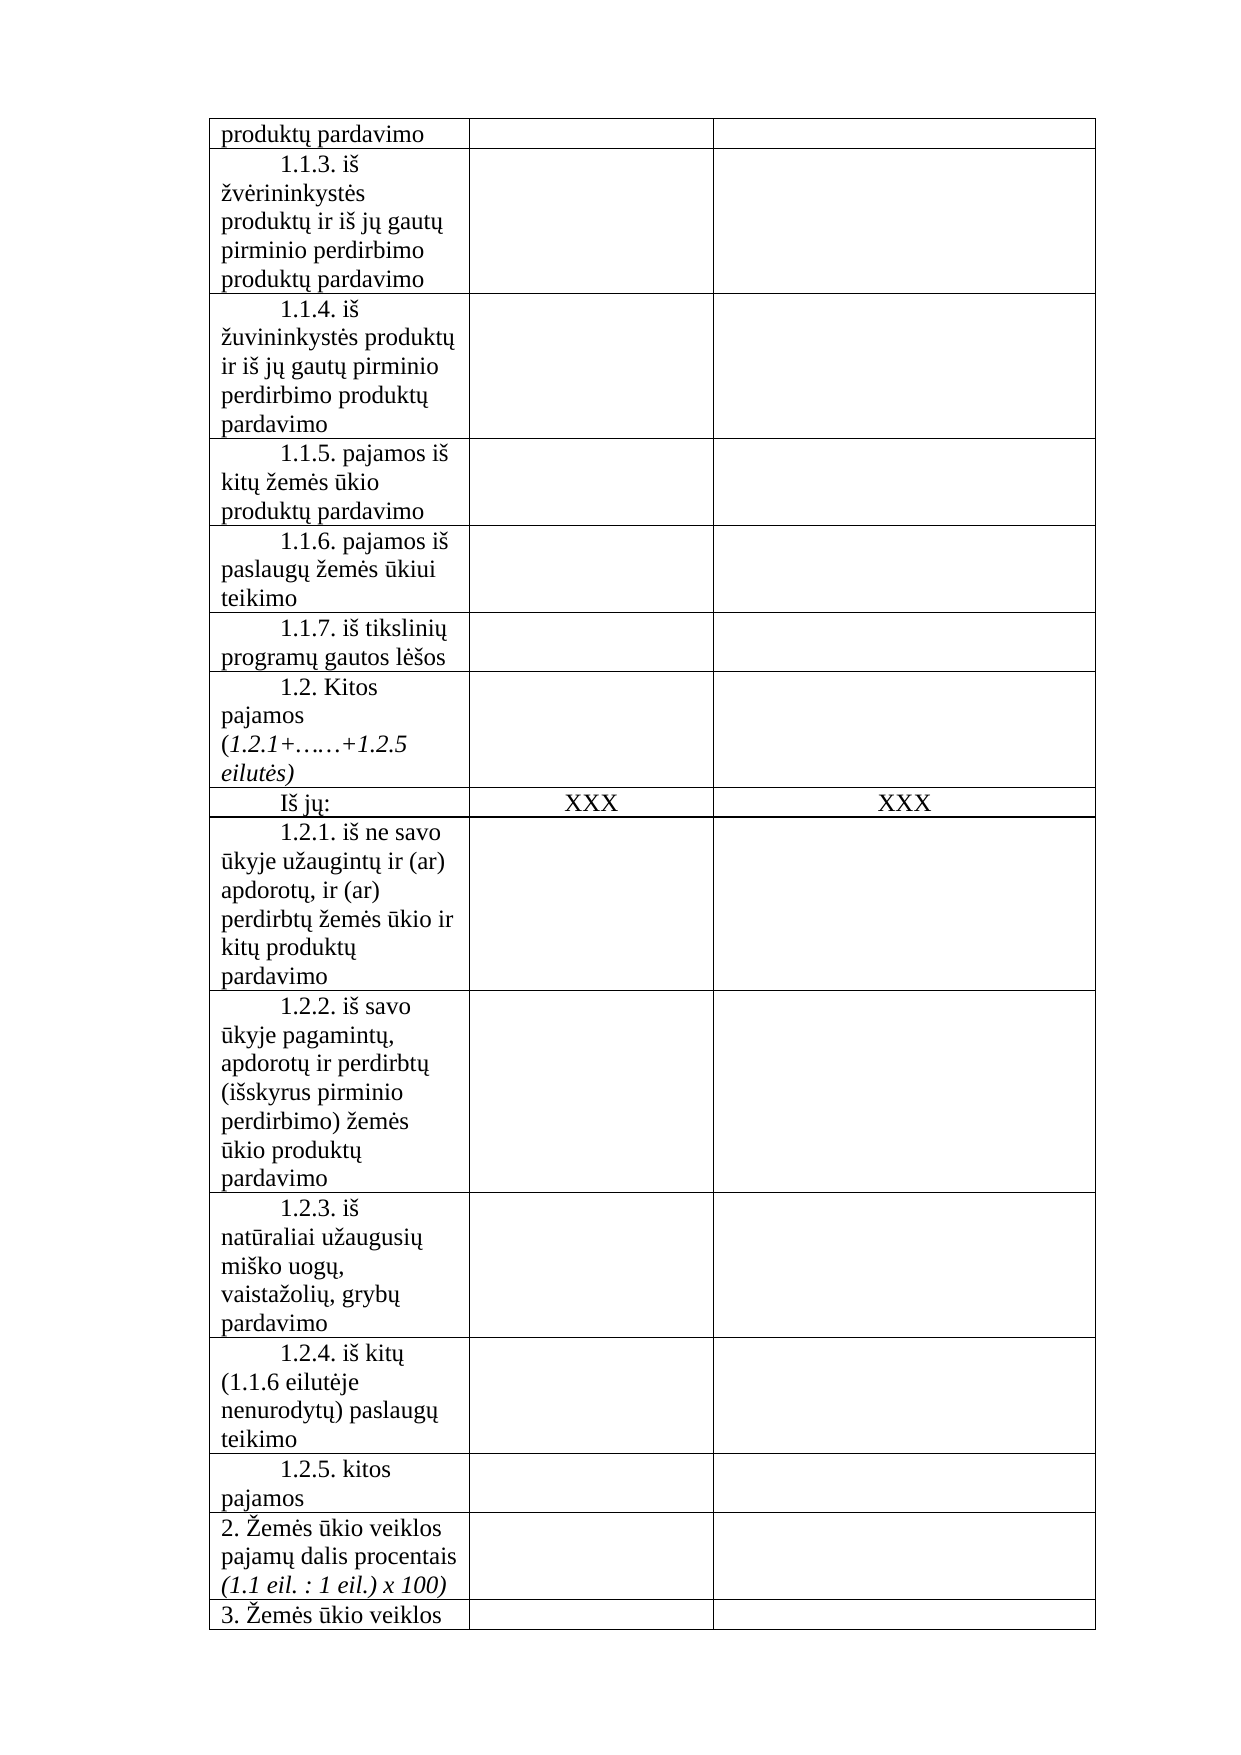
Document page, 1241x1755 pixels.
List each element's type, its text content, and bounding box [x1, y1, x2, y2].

table_cell [177, 816, 209, 990]
table_cell Iš jų: [210, 788, 469, 816]
table_cell [177, 1512, 209, 1599]
table_cell 1.2.1. iš ne savo ūkyje užaugintų ir (ar) apdorotų, ir (ar) perdirbtų žemės ūkio ir kitų produktų pardavimo [210, 818, 469, 990]
table_cell [470, 613, 713, 671]
table_cell [714, 439, 1095, 525]
table_cell 1.2.2. iš savo ūkyje pagamintų, apdorotų ir perdirbtų (išskyrus pirminio perdirbimo) žemės ūkio produktų pardavimo [210, 991, 469, 1192]
table_cell [470, 1600, 713, 1629]
table_cell [1096, 118, 1122, 148]
table_cell [1096, 671, 1122, 787]
table_cell 1.2.4. iš kitų (1.1.6 eilutėje nenurodytų) paslaugų teikimo [210, 1338, 469, 1453]
table_cell XXX [714, 788, 1095, 816]
table_cell [177, 787, 209, 816]
table_cell [714, 613, 1095, 671]
table_cell [177, 1599, 209, 1629]
table_cell [714, 818, 1095, 990]
table_cell [177, 671, 209, 787]
table_cell [470, 991, 713, 1192]
table_cell 1.1.6. pajamos iš paslaugų žemės ūkiui teikimo [210, 526, 469, 612]
table_cell [470, 818, 713, 990]
table_cell [470, 119, 713, 148]
table_cell [177, 612, 209, 671]
table_cell [1096, 438, 1122, 525]
table_cell [470, 439, 713, 525]
table_cell [1096, 148, 1122, 293]
table_cell [714, 526, 1095, 612]
table_cell [714, 1513, 1095, 1599]
table_cell [1096, 1192, 1122, 1337]
table_cell [1096, 787, 1122, 816]
table_cell [470, 294, 713, 437]
table_cell 3. Žemės ūkio veiklos [210, 1600, 469, 1629]
table_cell [470, 1454, 713, 1512]
table_cell [470, 1193, 713, 1337]
table_cell [470, 1513, 713, 1599]
table_cell [714, 1193, 1095, 1337]
table_cell 1.1.4. iš žuvininkystės produktų ir iš jų gautų pirminio perdirbimo produktų pardavimo [210, 294, 469, 437]
table_cell 1.2.3. iš natūraliai užaugusių miško uogų, vaistažolių, grybų pardavimo [210, 1193, 469, 1337]
table_cell [1096, 293, 1122, 437]
table_cell 1.1.5. pajamos iš kitų žemės ūkio produktų pardavimo [210, 439, 469, 525]
table_cell [714, 1600, 1095, 1629]
table_cell [714, 1338, 1095, 1453]
table_cell [714, 1454, 1095, 1512]
table_cell 1.2.5. kitos pajamos [210, 1454, 469, 1512]
table_cell [470, 672, 713, 787]
table_cell [1096, 816, 1122, 990]
table_cell [1096, 525, 1122, 612]
table_cell [470, 1338, 713, 1453]
table_cell [177, 1337, 209, 1453]
table_cell XXX [470, 788, 713, 816]
table_cell 1.2. Kitos pajamos (1.2.1+……+1.2.5 eilutės) [210, 672, 469, 787]
table_cell [714, 119, 1095, 148]
table_cell [470, 149, 713, 293]
table_cell [714, 991, 1095, 1192]
table_cell [1096, 1337, 1122, 1453]
table_cell 1.1.3. iš žvėrininkystės produktų ir iš jų gautų pirminio perdirbimo produktų pardavimo [210, 149, 469, 293]
table_cell [1096, 990, 1122, 1192]
table_cell [1096, 1512, 1122, 1599]
table_cell [714, 149, 1095, 293]
table_cell [177, 1192, 209, 1337]
table_cell [177, 438, 209, 525]
table_cell [1096, 1599, 1122, 1629]
table_cell [714, 294, 1095, 437]
table_cell [1096, 612, 1122, 671]
table_cell [177, 990, 209, 1192]
table_cell [177, 148, 209, 293]
table_cell [177, 118, 209, 148]
table_cell 1.1.7. iš tikslinių programų gautos lėšos [210, 613, 469, 671]
table_cell [177, 293, 209, 437]
table_cell [714, 672, 1095, 787]
table_cell 2. Žemės ūkio veiklos pajamų dalis procentais (1.1 eil. : 1 eil.) x 100) [210, 1513, 469, 1599]
table_cell produktų pardavimo [210, 119, 469, 148]
table_cell [177, 525, 209, 612]
table_cell [177, 1453, 209, 1512]
table_cell [470, 526, 713, 612]
table_cell [1096, 1453, 1122, 1512]
